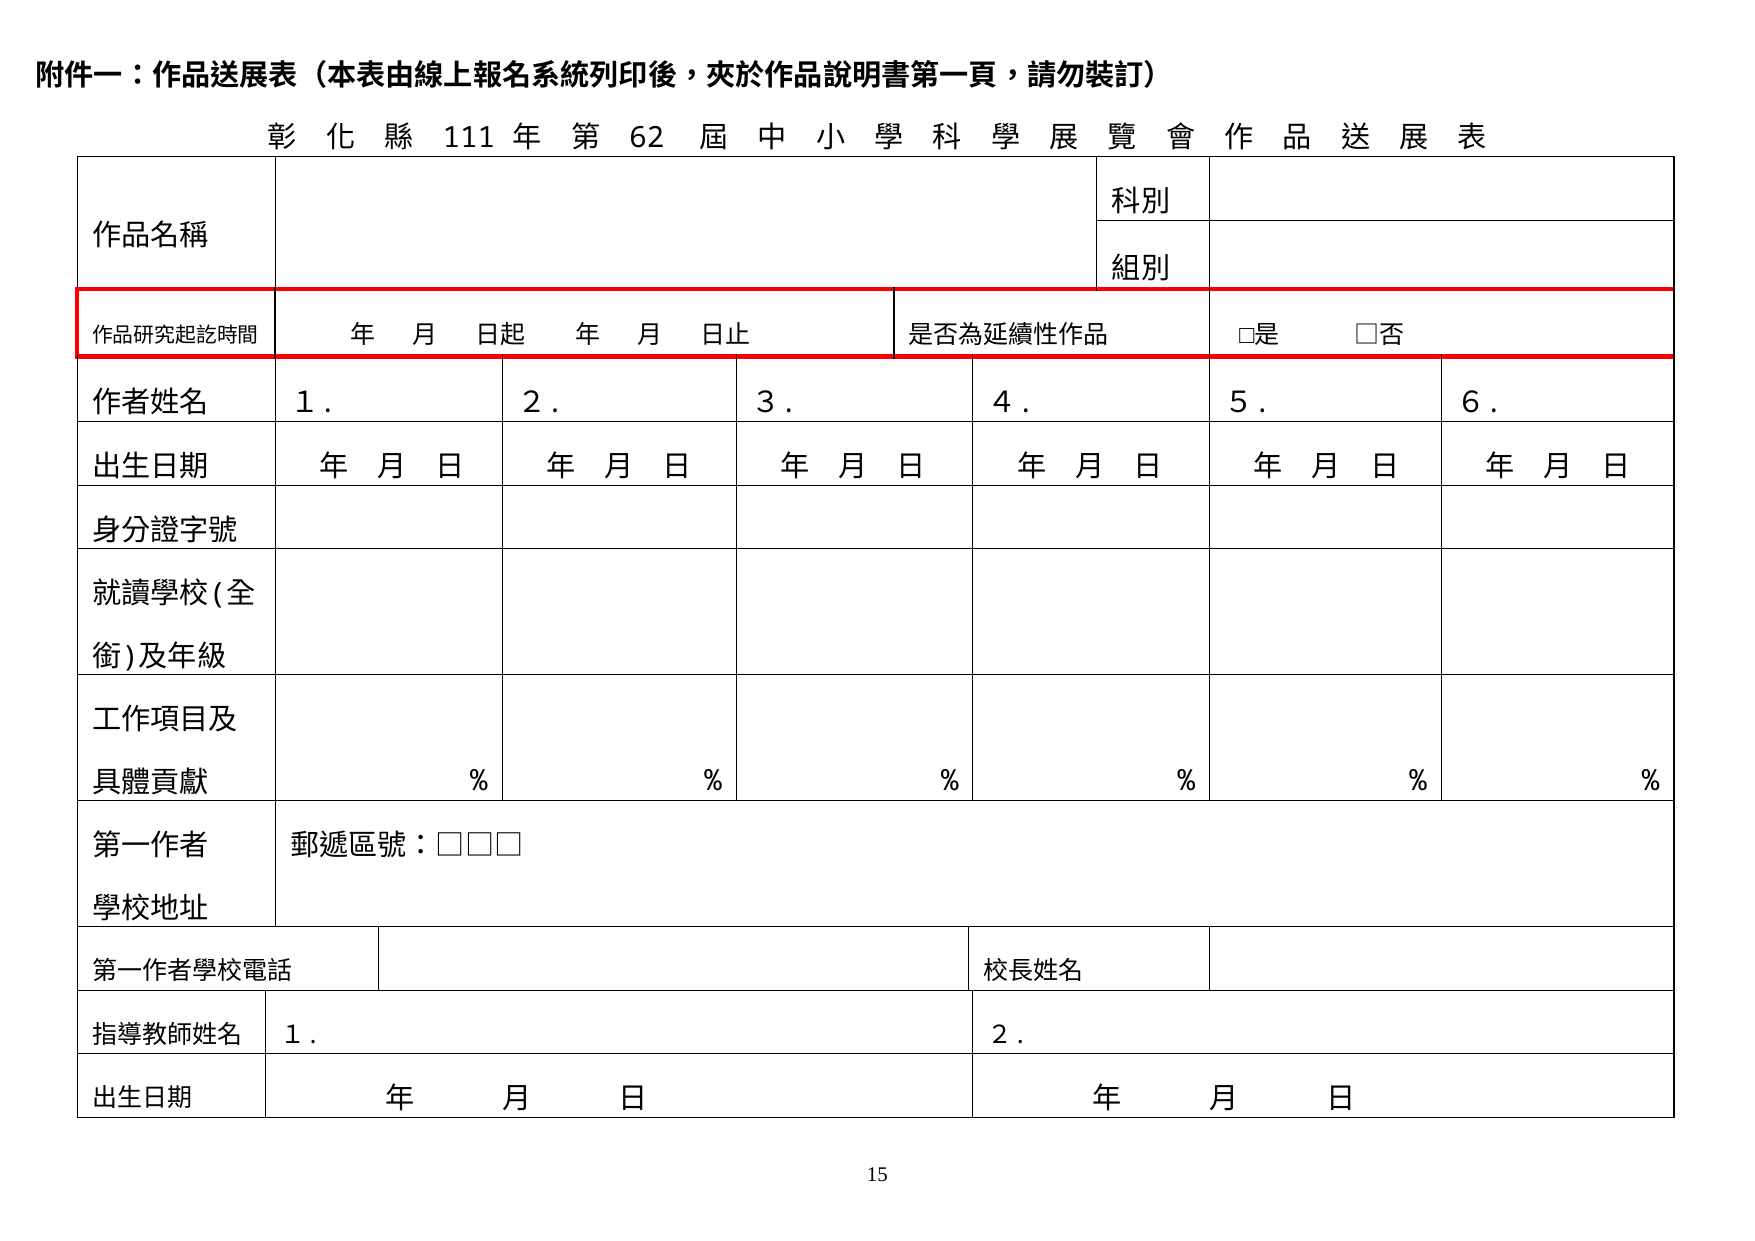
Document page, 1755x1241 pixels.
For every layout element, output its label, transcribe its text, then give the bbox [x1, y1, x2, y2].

text 彰 化 縣 111 年 第 62 屆 中 小 學 科 學 展 覽 會 作 品 送 展 表 [35, 93, 1719, 156]
table_cell 年 月 日 [973, 422, 1209, 484]
table_header 科別 [1097, 157, 1209, 219]
table_cell 就讀學校(全銜)及年級 [78, 549, 275, 674]
table_cell [1442, 549, 1673, 674]
table_cell [503, 486, 736, 548]
table_cell [379, 927, 968, 990]
table_cell ３. [737, 359, 972, 421]
table_cell 郵遞區號：□□□ [276, 801, 1673, 926]
table_header [276, 157, 1096, 287]
table_cell 是否為延續性作品 [895, 291, 1209, 354]
table_cell 年 月 日 [503, 422, 736, 484]
table_cell ２. [973, 991, 1673, 1053]
table_cell 年 月 日 [1210, 422, 1441, 484]
table_header [1210, 157, 1673, 219]
table_cell [973, 549, 1209, 674]
table_cell 年 月 日 [1442, 422, 1673, 484]
table_cell □是 □否 [1210, 291, 1673, 354]
table_cell % [503, 675, 736, 800]
table_cell [503, 549, 736, 674]
table_cell % [1210, 675, 1441, 800]
table_cell ４. [973, 359, 1209, 421]
table_cell 年 月 日起 年 月 日止 [276, 291, 893, 354]
table_cell 身分證字號 [78, 486, 275, 548]
table_cell ５. [1210, 359, 1441, 421]
table_header 作品名稱 [78, 157, 275, 287]
table_cell [276, 486, 502, 548]
table_cell [1210, 549, 1441, 674]
table_cell 年 月 日 [737, 422, 972, 484]
table_cell [737, 486, 972, 548]
table_cell １. [276, 359, 502, 421]
table_cell [737, 549, 972, 674]
table_cell [1210, 221, 1673, 287]
table_cell １. [266, 991, 972, 1053]
table_cell [276, 549, 502, 674]
table_cell 年 月 日 [266, 1054, 972, 1117]
table_cell ６. [1442, 359, 1673, 421]
table_cell % [737, 675, 972, 800]
table_cell [1442, 486, 1673, 548]
table_cell % [276, 675, 502, 800]
table_cell 第一作者 學校地址 [78, 801, 275, 926]
table_cell 作者姓名 [78, 359, 275, 421]
table_cell 年 月 日 [276, 422, 502, 484]
table_cell 出生日期 [78, 1054, 265, 1117]
table_cell 指導教師姓名 [78, 991, 265, 1053]
table_cell [973, 486, 1209, 548]
table_cell [1210, 486, 1441, 548]
table_cell 第一作者學校電話 [78, 927, 378, 990]
table_cell 作品研究起訖時間 [79, 291, 274, 354]
table_cell [1210, 927, 1673, 990]
table_cell 組別 [1097, 221, 1209, 287]
table_cell 年 月 日 [973, 1054, 1673, 1117]
table_cell ２. [503, 359, 736, 421]
table_cell % [1442, 675, 1673, 800]
table_cell % [973, 675, 1209, 800]
text 附件一：作品送展表（本表由線上報名系統列印後，夾於作品說明書第一頁，請勿裝訂） [35, 31, 1719, 93]
table_cell 工作項目及具體貢獻 [78, 675, 275, 800]
table_cell 校長姓名 [969, 927, 1209, 990]
table_cell 出生日期 [78, 422, 275, 484]
